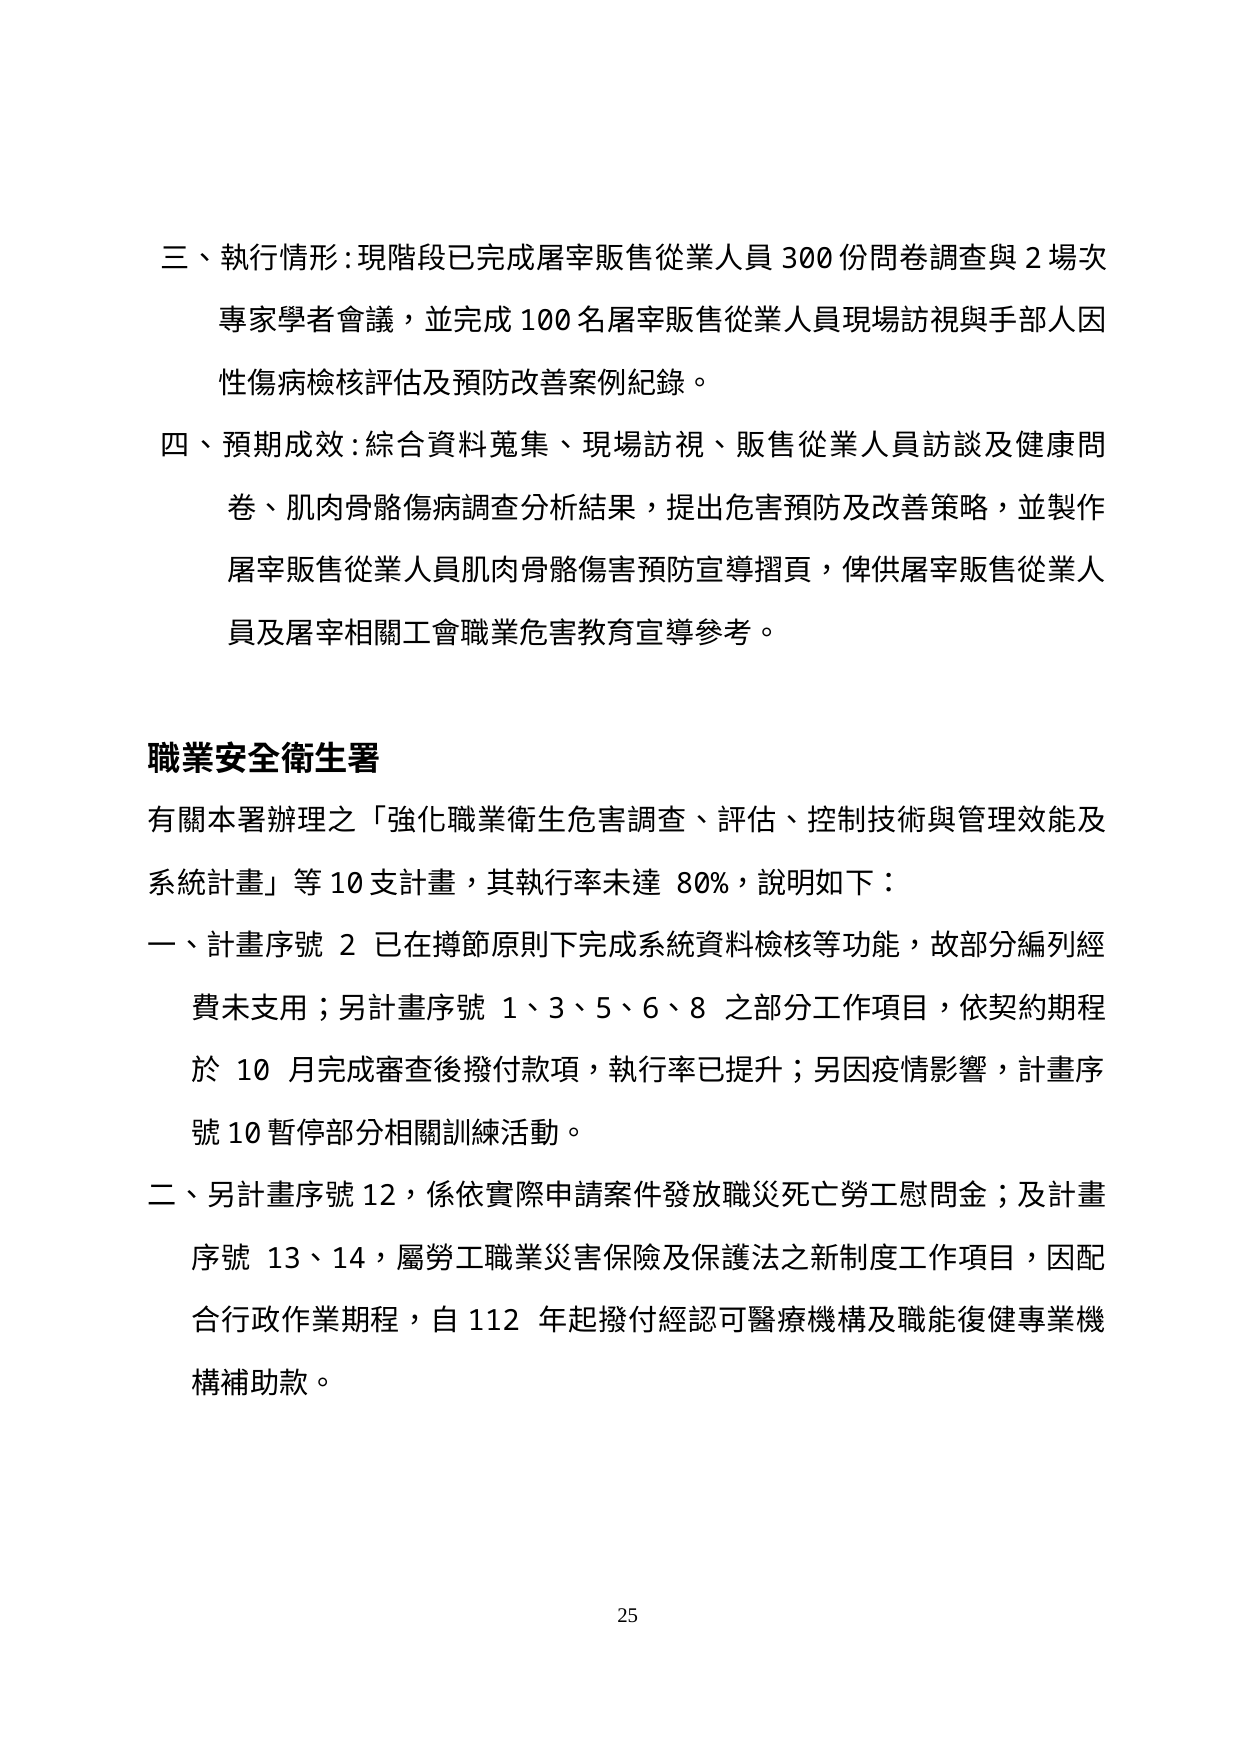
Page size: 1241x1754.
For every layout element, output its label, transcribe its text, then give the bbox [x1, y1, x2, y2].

text 二、另計畫序號12，係依實際申請案件發放職災死亡勞工慰問金；及計畫序號 13、14，屬勞工職業災害保險及保護法之新制度工作項目，因配合行政作業期程，自112 年起撥付經認可醫療機構及職能復健專業機構補助款。 [148, 1151, 1107, 1401]
text 四、預期成效:綜合資料蒐集、現場訪視、販售從業人員訪談及健康問卷、肌肉骨骼傷病調查分析結果，提出危害預防及改善策略，並製作屠宰販售從業人員肌肉骨骼傷害預防宣導摺頁，俾供屠宰販售從業人員及屠宰相關工會職業危害教育宣導參考。 [160, 401, 1107, 651]
text 三、執行情形:現階段已完成屠宰販售從業人員300份問卷調查與2場次專家學者會議，並完成100名屠宰販售從業人員現場訪視與手部人因性傷病檢核評估及預防改善案例紀錄。 [160, 214, 1107, 401]
text 有關本署辦理之「強化職業衛生危害調查、評估、控制技術與管理效能及系統計畫」等10支計畫，其執行率未達 80%，說明如下： [148, 776, 1107, 901]
text 一、計畫序號 2 已在撙節原則下完成系統資料檢核等功能，故部分編列經費未支用；另計畫序號 1、3、5、6、8 之部分工作項目，依契約期程於 10 月完成審查後撥付款項，執行率已提升；另因疫情影響，計畫序號10暫停部分相關訓練活動。 [148, 901, 1107, 1151]
text 職業安全衛生署 [148, 714, 1107, 776]
